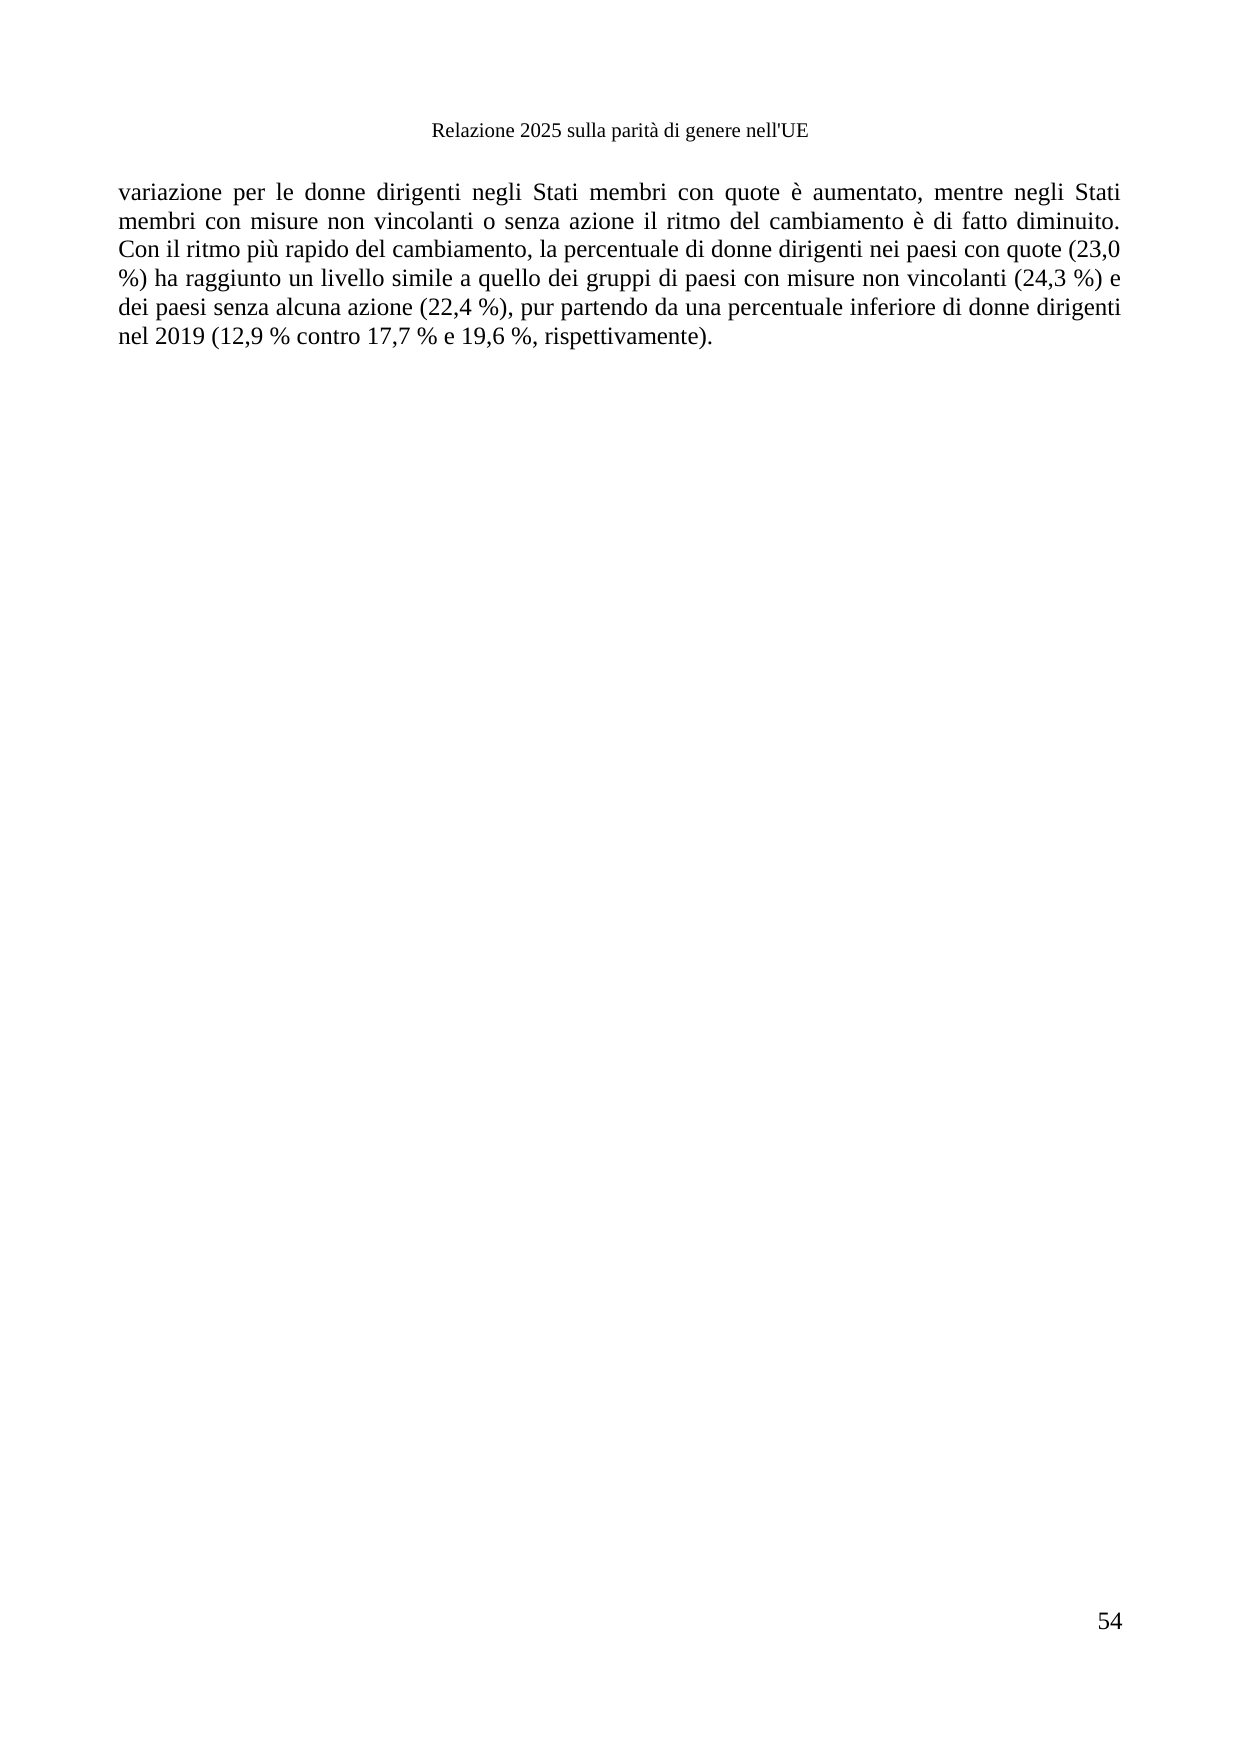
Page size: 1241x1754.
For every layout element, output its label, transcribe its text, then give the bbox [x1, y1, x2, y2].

text variazione per le donne dirigenti negli Stati membri con quote è aumentato, mentre negli Stati membri con misure non vincolanti o senza azione il ritmo del cambiamento è di fatto diminuito. Con il ritmo più rapido del cambiamento, la percentuale di donne dirigenti nei paesi con quote (23,0 %) ha raggiunto un livello simile a quello dei gruppi di paesi con misure non vincolanti (24,3 %) e dei paesi senza alcuna azione (22,4 %), pur partendo da una percentuale inferiore di donne dirigenti nel 2019 (12,9 % contro 17,7 % e 19,6 %, rispettivamente). [118, 177, 1122, 349]
